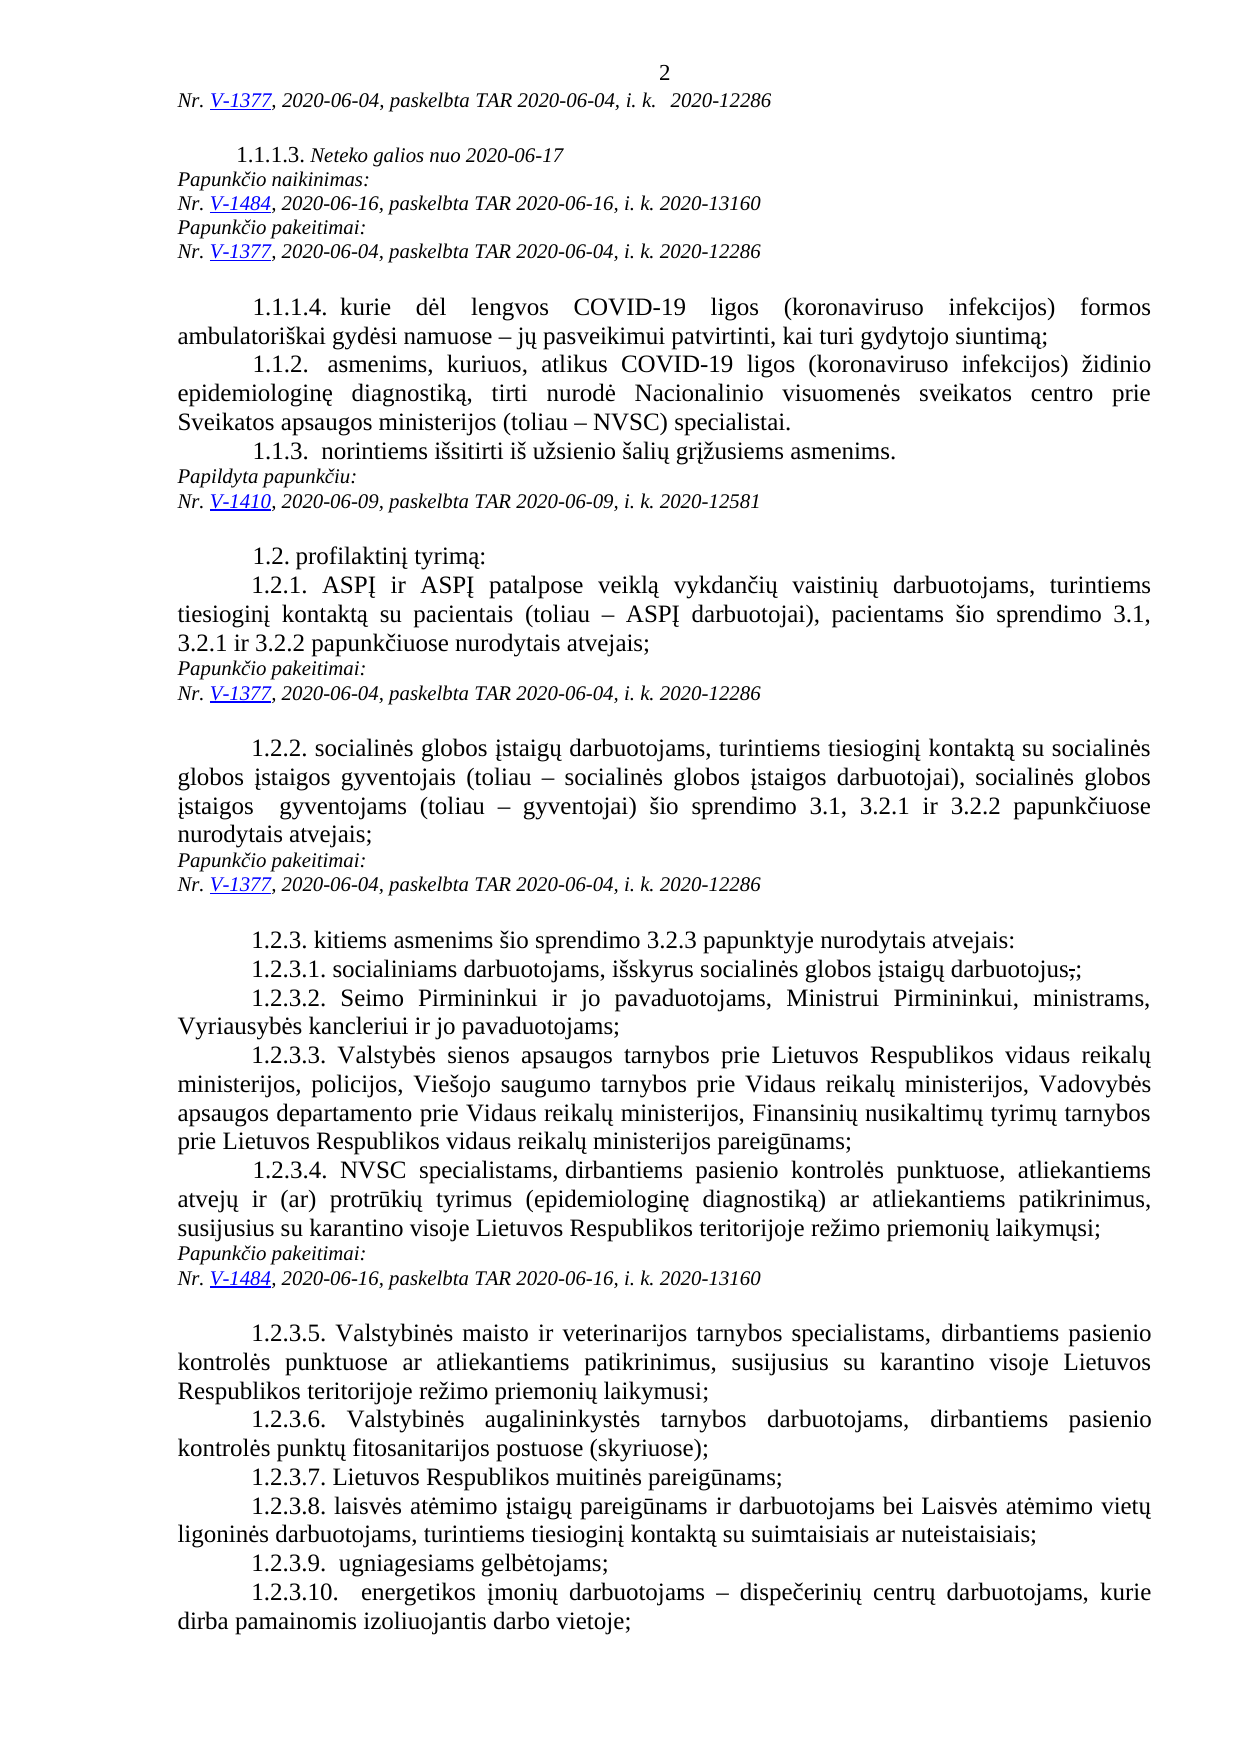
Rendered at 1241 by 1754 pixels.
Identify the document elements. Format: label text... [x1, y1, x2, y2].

text Nr. V-1377, 2020-06-04, paskelbta TAR 2020-06-04, i. k. [177, 88, 659, 112]
text Nr. V-1410, 2020-06-09, paskelbta TAR 2020-06-09, i. k. 2020-12581 [177, 488, 1152, 513]
text 1.2.3.3. Valstybės sienos apsaugos tarnybos prie Lietuvos Respublikos vidaus reikalų ministerijos, policijos, Viešojo saugumo tarnybos prie Vidaus reikalų ministerijos, Vadovybės apsaugos departamento prie Vidaus reikalų ministerijos, Finansinių nusikaltimų tyrimų tarnybos prie Lietuvos Respublikos vidaus reikalų ministerijos pareigūnams; [177, 1040, 1152, 1155]
text 1.2.3. kitiems asmenims šio sprendimo 3.2.3 papunktyje nurodytais atvejais: [177, 925, 1152, 954]
text 1.1.2. asmenims, kuriuos, atlikus COVID-19 ligos (koronaviruso infekcijos) židinio epidemiologinę diagnostiką, tirti nurodė Nacionalinio visuomenės sveikatos centro prie Sveikatos apsaugos ministerijos (toliau – NVSC) specialistai. [177, 349, 1152, 436]
text Nr. V-1377, 2020-06-04, paskelbta TAR 2020-06-04, i. k. 2020-12286 [177, 872, 1152, 896]
text 1.2. profilaktinį tyrimą: [177, 541, 1152, 570]
text Papunkčio pakeitimai: [177, 215, 1152, 239]
text 1.2.3.6. Valstybinės augalininkystės tarnybos darbuotojams, dirbantiems pasienio kontrolės punktų fitosanitarijos postuose (skyriuose); [177, 1404, 1152, 1462]
text Nr. V-1377, 2020-06-04, paskelbta TAR 2020-06-04, i. k. 2020-12286 [177, 680, 1152, 704]
text Nr. V-1484, 2020-06-16, paskelbta TAR 2020-06-16, i. k. 2020-13160 [177, 1265, 1152, 1289]
text Nr. V-1484, 2020-06-16, paskelbta TAR 2020-06-16, i. k. 2020-13160 [177, 191, 1152, 215]
text 1.1.3. norintiems išsitirti iš užsienio šalių grįžusiems asmenims. [252, 436, 1152, 464]
text 1.1.1.3. Neteko galios nuo 2020-06-17 [177, 141, 1152, 167]
text 1.2.3.7. Lietuvos Respublikos muitinės pareigūnams; [177, 1462, 1152, 1491]
text Nr. V-1377, 2020-06-04, paskelbta TAR 2020-06-04, i. k. 2020-12286 [177, 239, 1152, 263]
text 1.2.3.9. ugniagesiams gelbėtojams; [177, 1548, 1152, 1577]
text 1.2.1. ASPĮ ir ASPĮ patalpose veiklą vykdančių vaistinių darbuotojams, turintiems tiesioginį kontaktą su pacientais (toliau – ASPĮ darbuotojai), pacientams šio sprendimo 3.1, 3.2.1 ir 3.2.2 papunkčiuose nurodytais atvejais; [177, 570, 1152, 656]
text 1.2.3.10. energetikos įmonių darbuotojams – dispečerinių centrų darbuotojams, kurie dirba pamainomis izoliuojantis darbo vietoje; [177, 1577, 1152, 1634]
text Papunkčio naikinimas: [177, 167, 1152, 191]
text Papildyta papunkčiu: [177, 464, 1152, 488]
text 1.2.3.4. NVSC specialistams, dirbantiems pasienio kontrolės punktuose, atliekantiems atvejų ir (ar) protrūkių tyrimus (epidemiologinę diagnostiką) ar atliekantiems patikrinimus, susijusius su karantino visoje Lietuvos Respublikos teritorijoje režimo priemonių laikymųsi; [177, 1155, 1152, 1241]
text 1.2.3.8. laisvės atėmimo įstaigų pareigūnams ir darbuotojams bei Laisvės atėmimo vietų ligoninės darbuotojams, turintiems tiesioginį kontaktą su suimtaisiais ar nuteistaisiais; [177, 1491, 1152, 1548]
text 1.1.1.4. kurie dėl lengvos COVID-19 ligos (koronaviruso infekcijos) formos ambulatoriškai gydėsi namuose – jų pasveikimui patvirtinti, kai turi gydytojo siuntimą; [177, 292, 1152, 349]
text Papunkčio pakeitimai: [177, 656, 1152, 680]
text 1.2.3.5. Valstybinės maisto ir veterinarijos tarnybos specialistams, dirbantiems pasienio kontrolės punktuose ar atliekantiems patikrinimus, susijusius su karantino visoje Lietuvos Respublikos teritorijoje režimo priemonių laikymusi; [177, 1318, 1152, 1404]
text 1.2.3.1. socialiniams darbuotojams, išskyrus socialinės globos įstaigų darbuotojus,; [177, 954, 1152, 983]
text Papunkčio pakeitimai: [177, 848, 1152, 872]
text 1.2.3.2. Seimo Pirmininkui ir jo pavaduotojams, Ministrui Pirmininkui, ministrams, Vyriausybės kancleriui ir jo pavaduotojams; [177, 983, 1152, 1040]
text 2020-12286 [670, 88, 1152, 112]
text 1.2.2. socialinės globos įstaigų darbuotojams, turintiems tiesioginį kontaktą su socialinės globos įstaigos gyventojais (toliau – socialinės globos įstaigos darbuotojai), socialinės globos įstaigos gyventojams (toliau – gyventojai) šio sprendimo 3.1, 3.2.1 ir 3.2.2 papunkčiuose nurodytais atvejais; [177, 733, 1152, 848]
text Papunkčio pakeitimai: [177, 1241, 1152, 1265]
